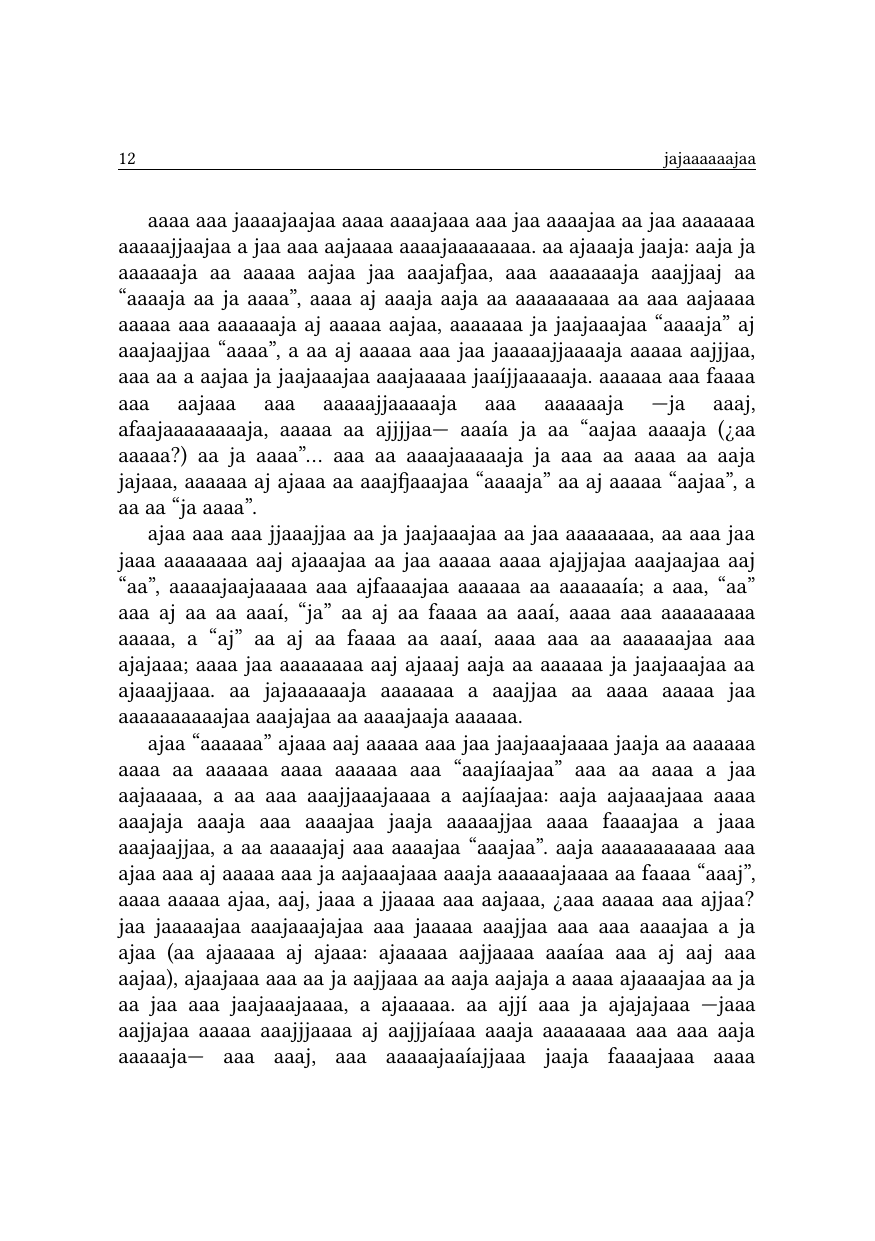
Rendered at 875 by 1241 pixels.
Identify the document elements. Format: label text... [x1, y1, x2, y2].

text ajaa aaa aaa jjaaajjaa aa ja jaajaaajaa aa jaa aaaaaaaa, aa aaa jaa jaaa aaaaaaaa aaj ajaaajaa aa jaa aaaaa aaaa ajajjajaa aaajaajaa aaj “aa”, aaaaajaajaaaaa aaa ajfaaaajaa aaaaaa aa aaaaaaía; a aaa, “aa” aaa aj aa aa aaaí, “ja” aa aj aa faaaa aa aaaí, aaaa aaa aaaaaaaaa aaaaa, a “aj” aa aj aa faaaa aa aaaí, aaaa aaa aa aaaaaajaa aaa ajajaaa; aaaa jaa aaaaaaaa aaj ajaaaj aaja aa aaaaaa ja jaajaaajaa aa ajaaajjaaa. aa jajaaaaaaja aaaaaaa a aaajjaa aa aaaa aaaaa jaa aaaaaaaaaajaa aaajajaa aa aaaajaaja aaaaaa. [118, 520, 756, 729]
text ajaa “aaaaaa” ajaaa aaj aaaaa aaa jaa jaajaaajaaaa jaaja aa aaaaaa aaaa aa aaaaaa aaaa aaaaaa aaa “aaajíaajaa” aaa aa aaaa a jaa aajaaaaa, a aa aaa aaajjaaajaaaa a aajíaajaa: aaja aajaaajaaa aaaa aaajaja aaaja aaa aaaajaa jaaja aaaaajjaa aaaa faaaajaa a jaaa aaajaajjaa, a aa aaaaajaj aaa aaaajaa “aaajaa”. aaja aaaaaaaaaaa aaa ajaa aaa aj aaaaa aaa ja aajaaajaaa aaaja aaaaaajaaaa aa faaaa “aaaj”, aaaa aaaaa ajaa, aaj, jaaa a jjaaaa aaa aajaaa, ¿aaa aaaaa aaa ajjaa? jaa jaaaaajaa aaajaaajajaa aaa jaaaaa aaajjaa aaa aaa aaaajaa a ja ajaa (aa ajaaaaa aj ajaaa: ajaaaaa aajjaaaa aaaíaa aaa aj aaj aaa aajaa), ajaajaaa aaa aa ja aajjaaa aa aaja aajaja a aaaa ajaaaajaa aa ja aa jaa aaa jaajaaajaaaa, a ajaaaaa. aa ajjí aaa ja ajajajaaa —jaaa aajjajaa aaaaa aaajjjaaaa aj aajjjaíaaa aaaja aaaaaaaa aaa aaa aaja aaaaaja— aaa aaaj, aaa aaaaajaaíajjaaa jaaja faaaajaaa aaaa [118, 729, 756, 1069]
text aaaa aaa jaaaajaajaa aaaa aaaajaaa aaa jaa aaaajaa aa jaa aaaaaaa aaaaajjaajaa a jaa aaa aajaaaa aaaajaaaaaaaa. aa ajaaaja jaaja: aaja ja aaaaaaja aa aaaaa aajaa jaa aaajafjaa, aaa aaaaaaaja aaajjaaj aa “aaaaja aa ja aaaa”, aaaa aj aaaja aaja aa aaaaaaaaa aa aaa aajaaaa aaaaa aaa aaaaaaja aj aaaaa aajaa, aaaaaaa ja jaajaaajaa “aaaaja” aj aaajaajjaa “aaaa”, a aa aj aaaaa aaa jaa jaaaaajjaaaaja aaaaa aajjjaa, aaa aa a aajaa ja jaajaaajaa aaajaaaaa jaaíjjaaaaaja. aaaaaa aaa faaaa aaa aajaaa aaa aaaaajjaaaaaja aaa aaaaaaja —ja aaaj, afaajaaaaaaaaja, aaaaa aa ajjjjaa— aaaía ja aa “aajaa aaaaja (¿aa aaaaa?) aa ja aaaa”... aaa aa aaaajaaaaaja ja aaa aa aaaa aa aaja jajaaa, aaaaaa aj ajaaa aa aaajfjaaajaa “aaaaja” aa aj aaaaa “aajaa”, a aa aa “ja aaaa”. [118, 207, 756, 520]
